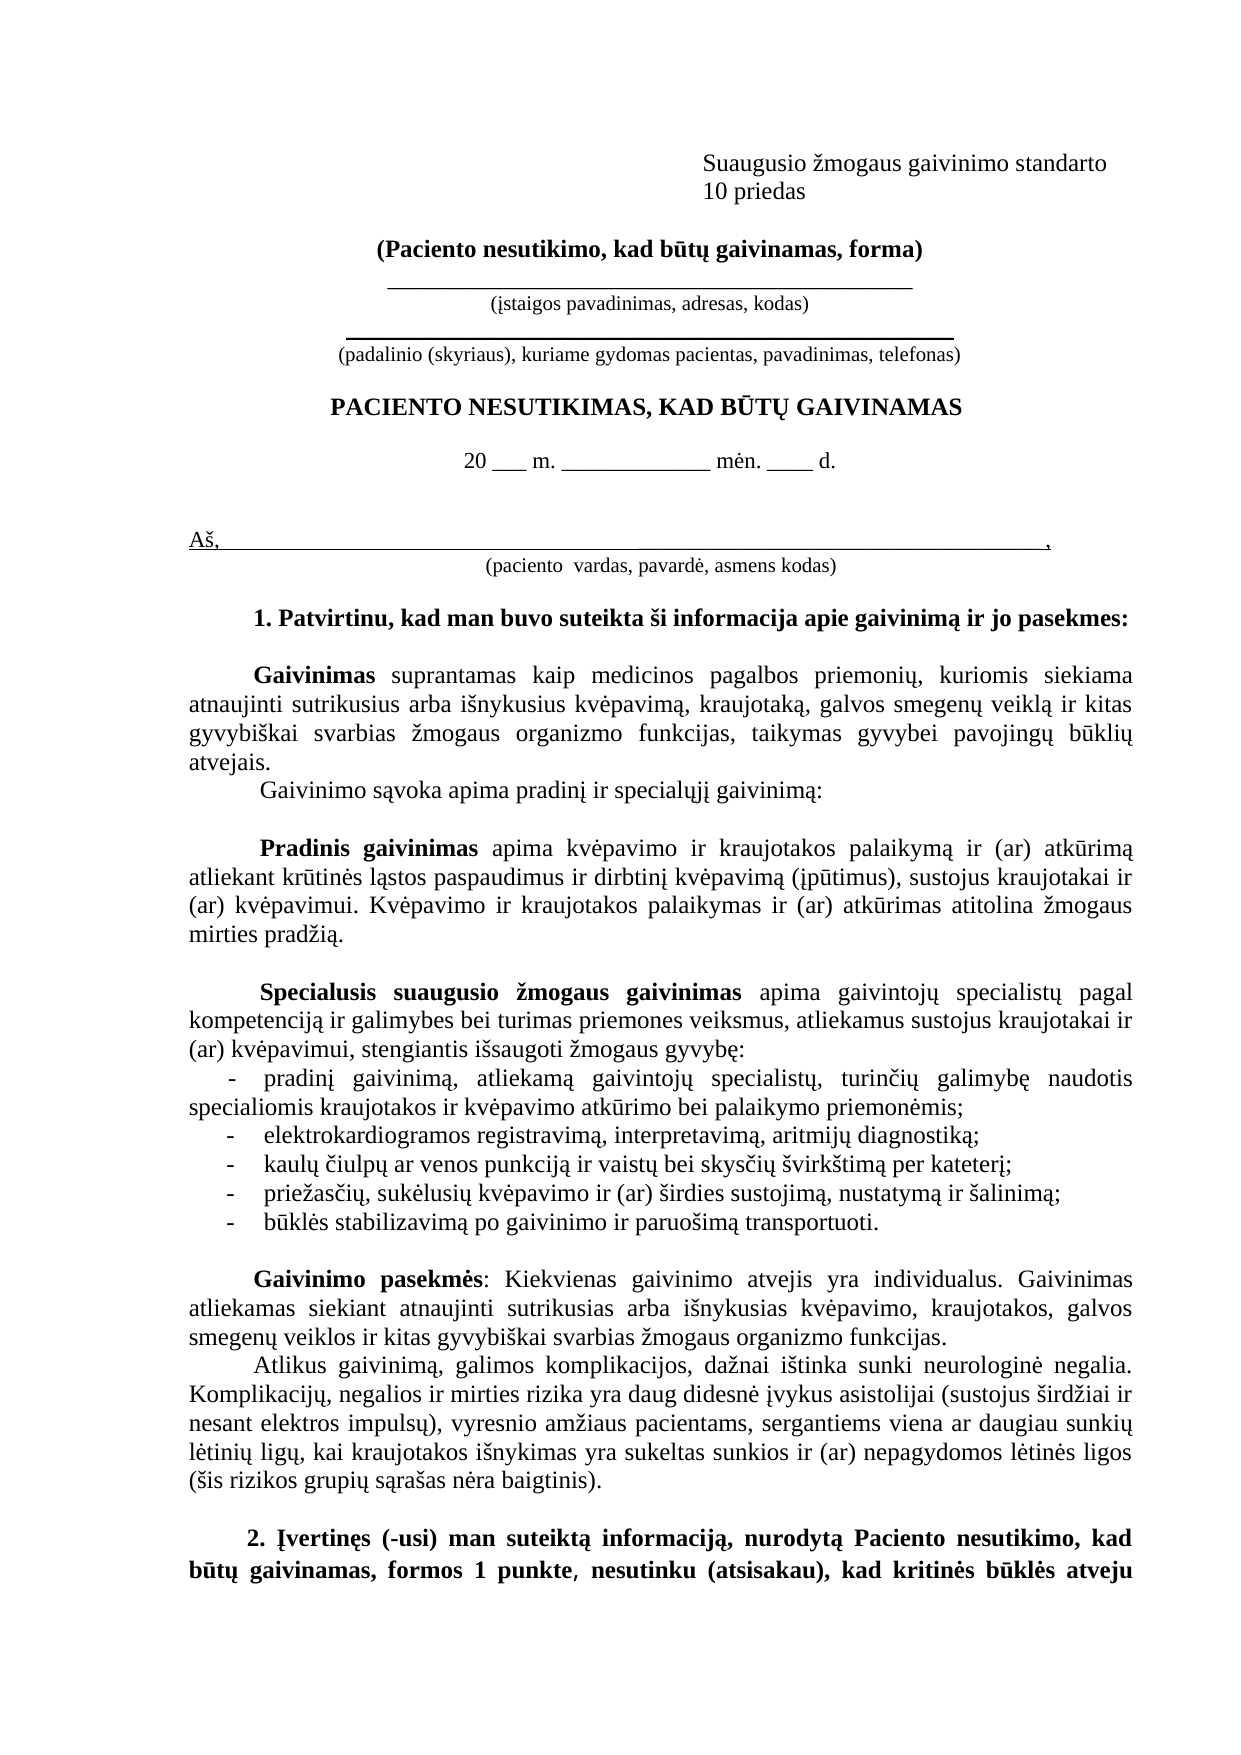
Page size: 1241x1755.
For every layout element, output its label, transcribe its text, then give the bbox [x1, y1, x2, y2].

text Suaugusio žmogaus gaivinimo standarto [702, 148, 1122, 176]
text (įstaigos pavadinimas, adresas, kodas) [177, 291, 1122, 315]
text (padalinio (skyriaus), kuriame gydomas pacientas, pavadinimas, telefonas) [177, 342, 1122, 366]
text _____________________________________________________ [177, 315, 1122, 342]
text PACIENTO NESUTIKIMAS, KAD BŪTŲ GAIVINAMAS [177, 392, 1122, 421]
table_cell 1. Patvirtinu, kad man buvo suteikta ši informacija apie gaivinimą ir jo pasekmes: Gaivinimas suprantamas kaip medicinos pagalbos priemonių, kuriomis siekiama atnaujinti sutrikusius arba išnykusius kvėpavimą, kraujotaką, galvos smegenų veiklą ir kitas gyvybiškai svarbias žmogaus organizmo funkcijas, taikymas gyvybei pavojingų būklių atvejais. Gaivinimo sąvoka apima pradinį ir specialųjį gaivinimą: Pradinis gaivinimas apima kvėpavimo ir kraujotakos palaikymą ir (ar) atkūrimą atliekant krūtinės ląstos paspaudimus ir dirbtinį kvėpavimą (įpūtimus), sustojus kraujotakai ir (ar) kvėpavimui. Kvėpavimo ir kraujotakos palaikymas ir (ar) atkūrimas atitolina žmogaus mirties pradžią. Specialusis suaugusio žmogaus gaivinimas apima gaivintojų specialistų pagal kompetenciją ir galimybes bei turimas priemones veiksmus, atliekamus sustojus kraujotakai ir (ar) kvėpavimui, stengiantis išsaugoti žmogaus gyvybę: - pradinį gaivinimą, atliekamą gaivintojų specialistų, turinčių galimybę naudotis specialiomis kraujotakos ir kvėpavimo atkūrimo bei palaikymo priemonėmis; - elektrokardiogramos registravimą, interpretavimą, aritmijų diagnostiką; - kaulų čiulpų ar venos punkciją ir vaistų bei skysčių švirkštimą per kateterį; - priežasčių, sukėlusių kvėpavimo ir (ar) širdies sustojimą, nustatymą ir šalinimą; - būklės stabilizavimą po gaivinimo ir paruošimą transportuoti. Gaivinimo pasekmės: Kiekvienas gaivinimo atvejis yra individualus. Gaivinimas atliekamas siekiant atnaujinti sutrikusias arba išnykusias kvėpavimo, kraujotakos, galvos smegenų veiklos ir kitas gyvybiškai svarbias žmogaus organizmo funkcijas. Atlikus gaivinimą, galimos komplikacijos, dažnai ištinka sunki neurologinė negalia. Komplikacijų, negalios ir mirties rizika yra daug didesnė įvykus asistolijai (sustojus širdžiai ir nesant elektros impulsų), vyresnio amžiaus pacientams, sergantiems viena ar daugiau sunkių lėtinių ligų, kai kraujotakos išnykimas yra sukeltas sunkios ir (ar) nepagydomos lėtinės ligos (šis rizikos grupių sąrašas nėra baigtinis). [177, 603, 1145, 1494]
table_header Aš, ___________________________________ , (paciento vardas, pavardė, asmens kodas) [177, 500, 1145, 603]
text 10 priedas [653, 176, 1122, 205]
text (Paciento nesutikimo, kad būtų gaivinamas, forma) [177, 234, 1122, 263]
table_cell 2. Įvertinęs (-usi) man suteiktą informaciją, nurodytą Paciento nesutikimo, kad būtų gaivinamas, formos 1 punkte, nesutinku (atsisakau), kad kritinės būklės atveju [177, 1494, 1145, 1586]
text __________________________________________ [177, 263, 1122, 291]
text 20 ___ m. _____________ mėn. ____ d. [177, 447, 1122, 474]
